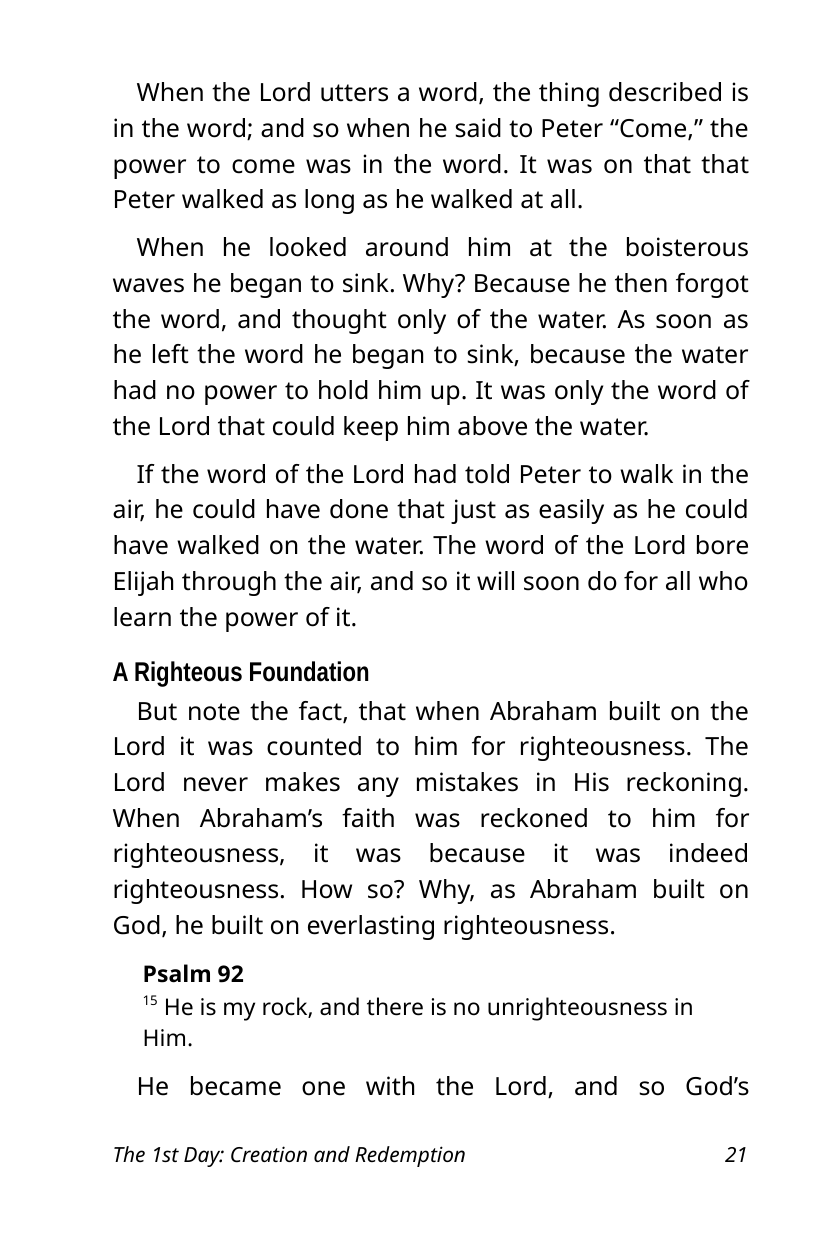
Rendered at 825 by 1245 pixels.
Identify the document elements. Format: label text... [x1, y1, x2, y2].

text When he looked around him at the boisterous waves he began to sink. Why? Because he then forgot the word, and thought only of the water. As soon as he left the word he began to sink, because the water had no power to hold him up. It was only the word of the Lord that could keep him above the water. [112, 230, 750, 443]
text 15 He is my rock, and there is no unrighteousness in Him. [142, 991, 720, 1053]
text He became one with the Lord, and so God’s [112, 1068, 750, 1103]
text When the Lord utters a word, the thing described is in the word; and so when he said to Peter “Come,” the power to come was in the word. It was on that that Peter walked as long as he walked at all. [112, 75, 750, 216]
subtitle A Righteous Foundation [112, 656, 750, 687]
text Psalm 92 [142, 958, 750, 989]
text But note the fact, that when Abraham built on the Lord it was counted to him for righteousness. The Lord never makes any mistakes in His reckoning. When Abraham’s faith was reckoned to him for righteousness, it was because it was indeed righteousness. How so? Why, as Abraham built on God, he built on everlasting righteousness. [112, 693, 750, 942]
text If the word of the Lord had told Peter to walk in the air, he could have done that just as easily as he could have walked on the water. The word of the Lord bore Elijah through the air, and so it will soon do for all who learn the power of it. [112, 456, 750, 633]
